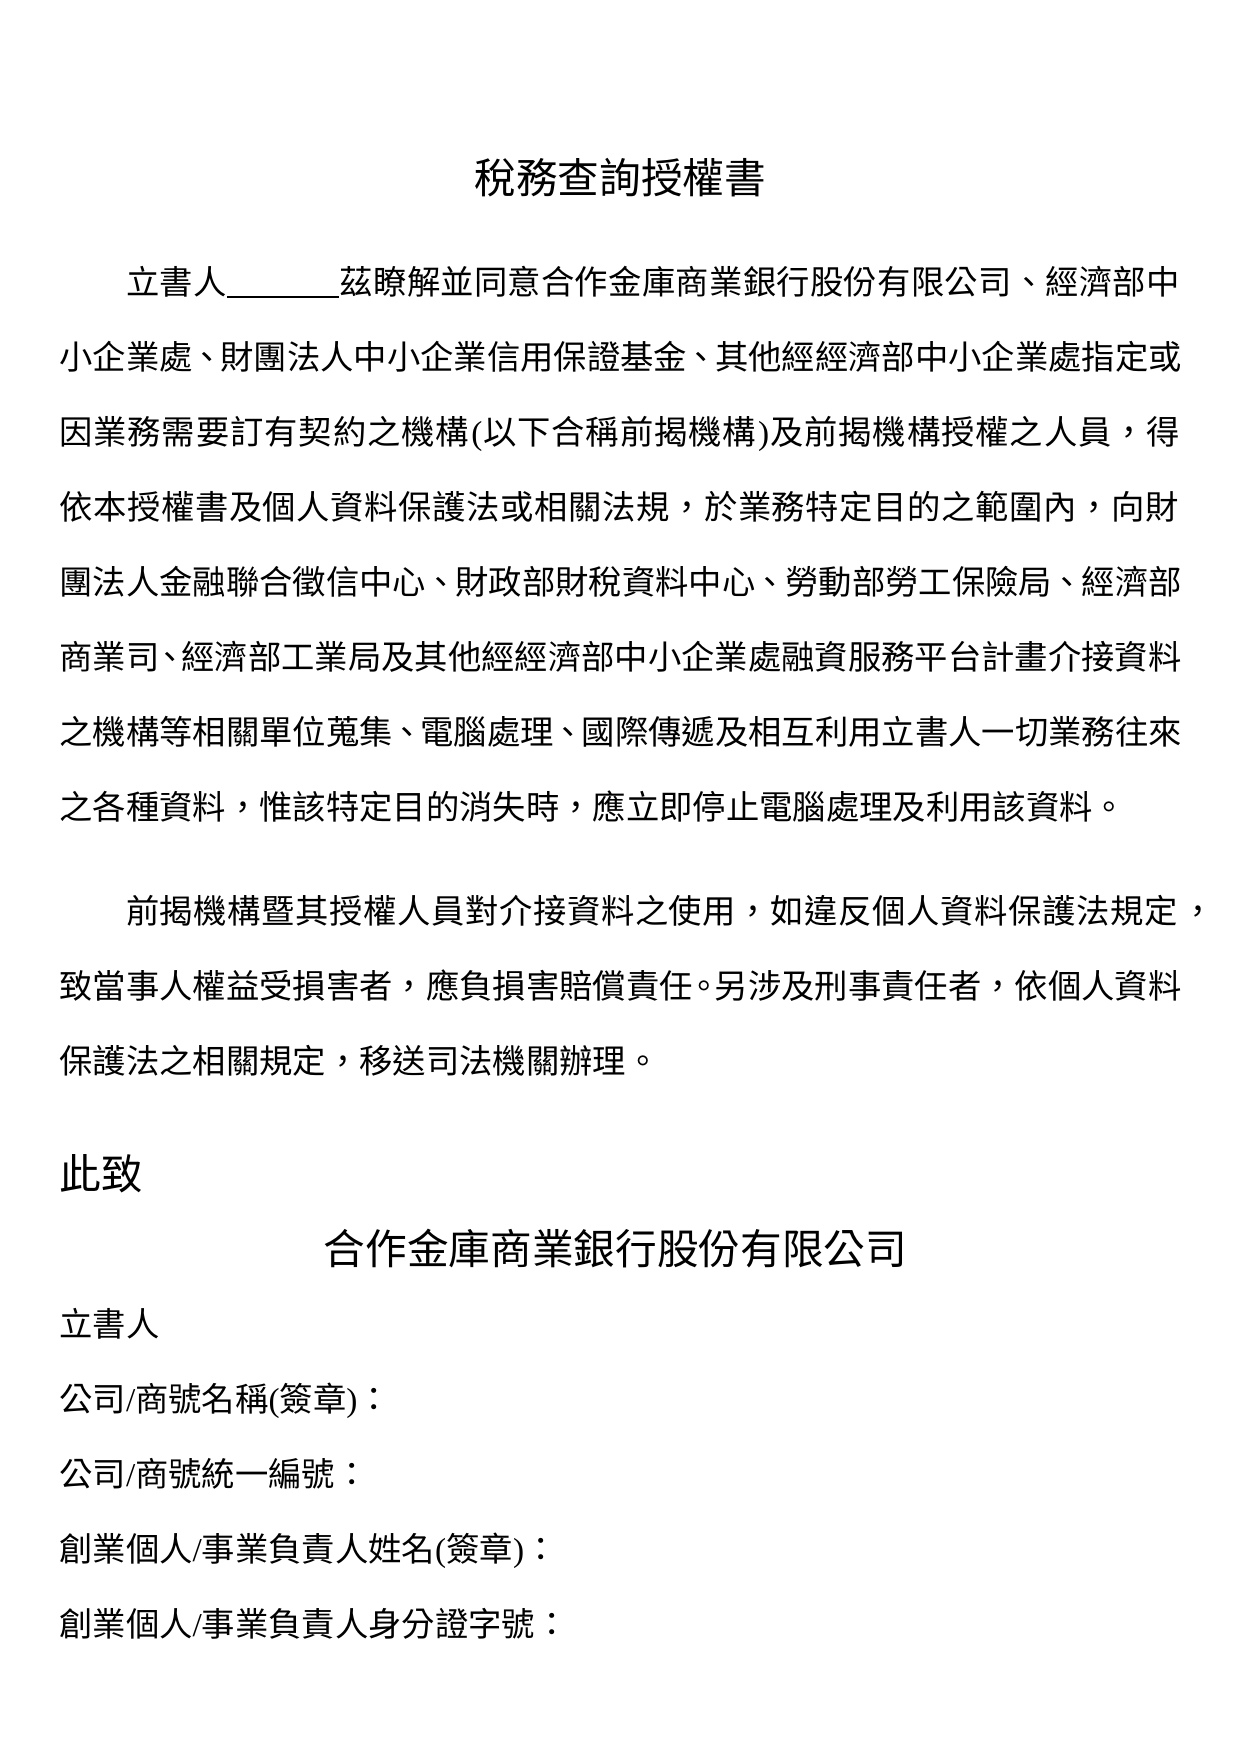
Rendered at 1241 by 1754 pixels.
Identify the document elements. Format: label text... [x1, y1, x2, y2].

text 此致 [59, 1134, 1181, 1209]
text 合作金庫商業銀行股份有限公司 [272, 1209, 1181, 1284]
text 創業個人/事業負責人身分證字號： [59, 1584, 1181, 1659]
text 立書人 茲瞭解並同意合作金庫商業銀行股份有限公司、經濟部中小企業處、財團法人中小企業信用保證基金、其他經經濟部中小企業處指定或因業務需要訂有契約之機構(以下合稱前揭機構)及前揭機構授權之人員，得依本授權書及個人資料保護法或相關法規，於業務特定目的之範圍內，向財團法人金融聯合徵信中心、財政部財稅資料中心、勞動部勞工保險局、經濟部商業司、經濟部工業局及其他經經濟部中小企業處融資服務平台計畫介接資料之機構等相關單位蒐集、電腦處理、國際傳遞及相互利用立書人一切業務往來之各種資料，惟該特定目的消失時，應立即停止電腦處理及利用該資料。 [59, 242, 1181, 842]
text 前揭機構暨其授權人員對介接資料之使用，如違反個人資料保護法規定，致當事人權益受損害者，應負損害賠償責任。另涉及刑事責任者，依個人資料保護法之相關規定，移送司法機關辦理。 [59, 872, 1181, 1097]
text 創業個人/事業負責人姓名(簽章)： [59, 1509, 1181, 1584]
text 公司/商號統一編號： [59, 1434, 1181, 1509]
text 立書人 [59, 1284, 1181, 1359]
text 稅務查詢授權書 [59, 138, 1181, 213]
text 公司/商號名稱(簽章)： [59, 1359, 1181, 1434]
